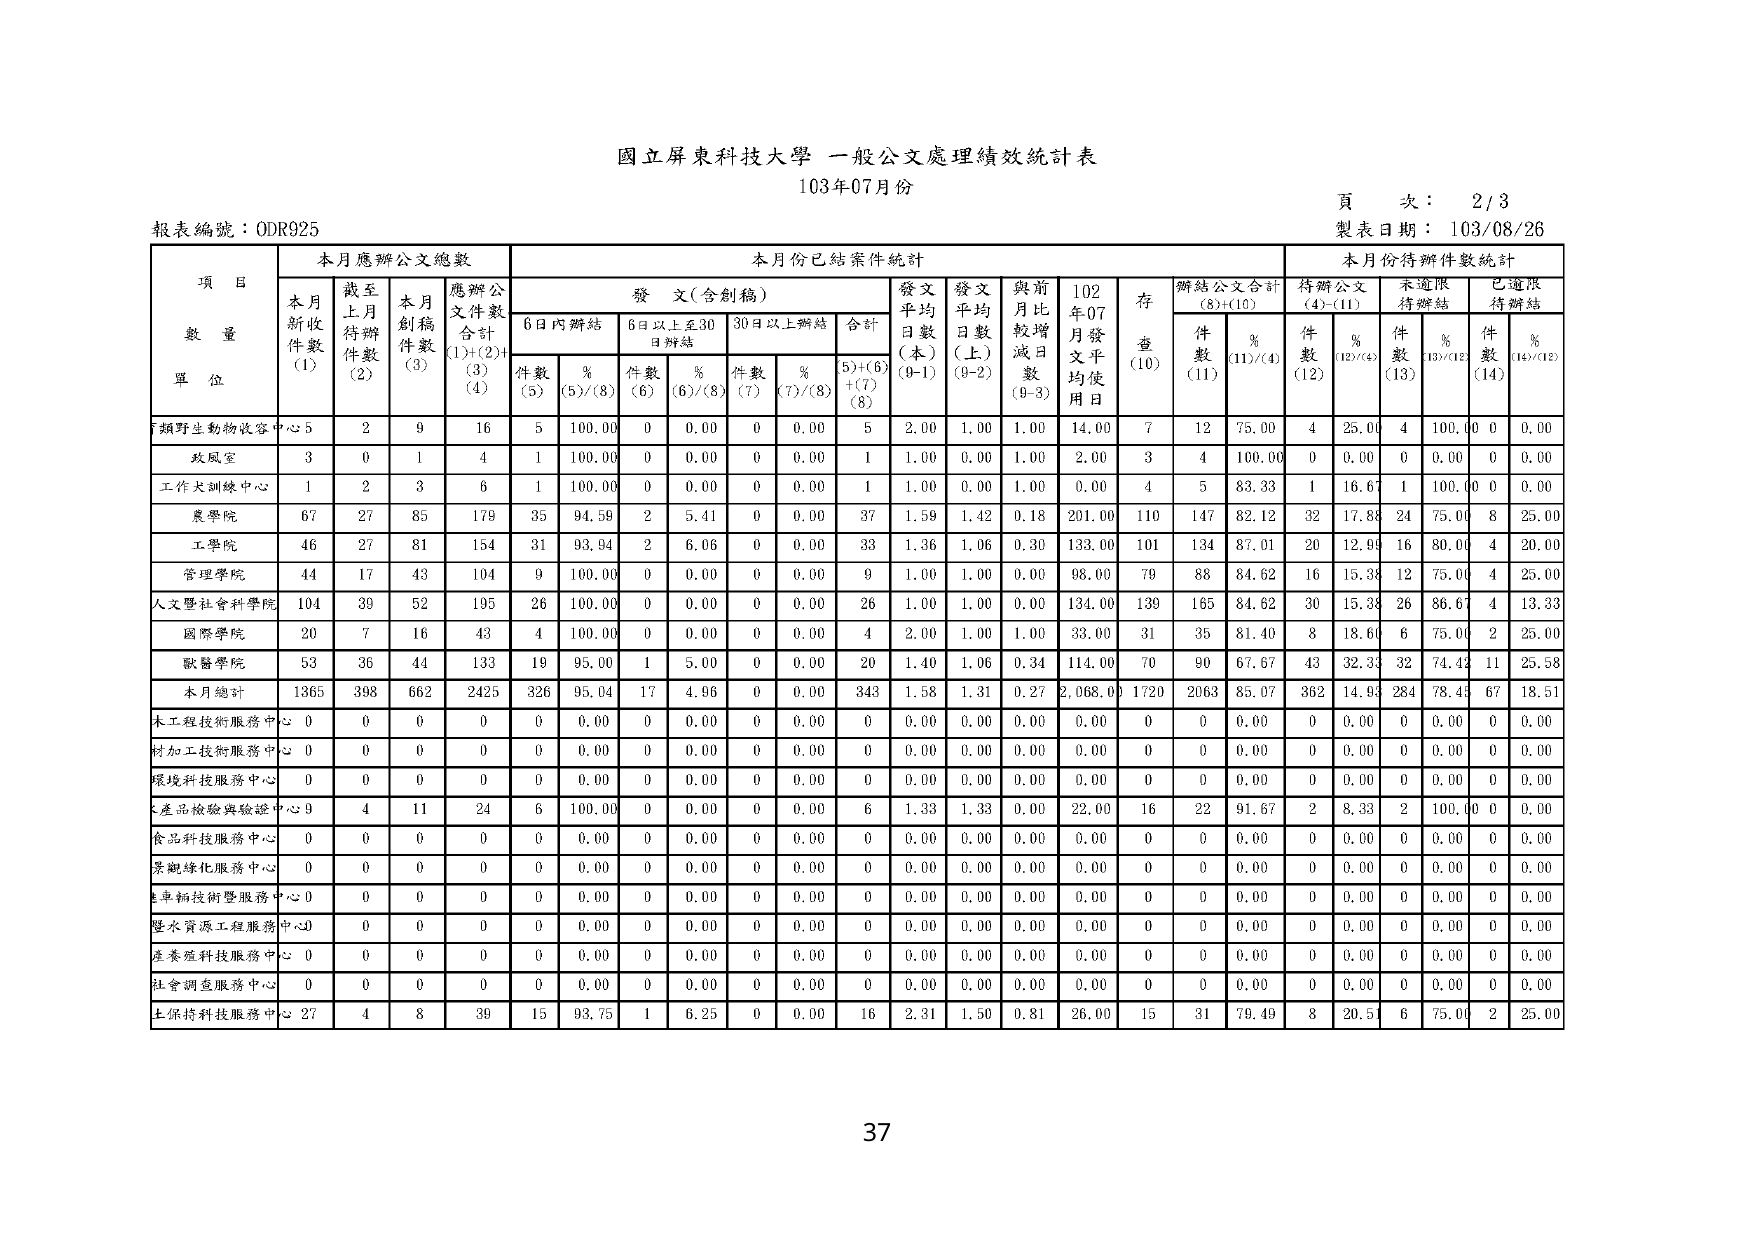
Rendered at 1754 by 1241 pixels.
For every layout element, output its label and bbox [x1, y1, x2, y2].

picture [118, 94, 1605, 1062]
